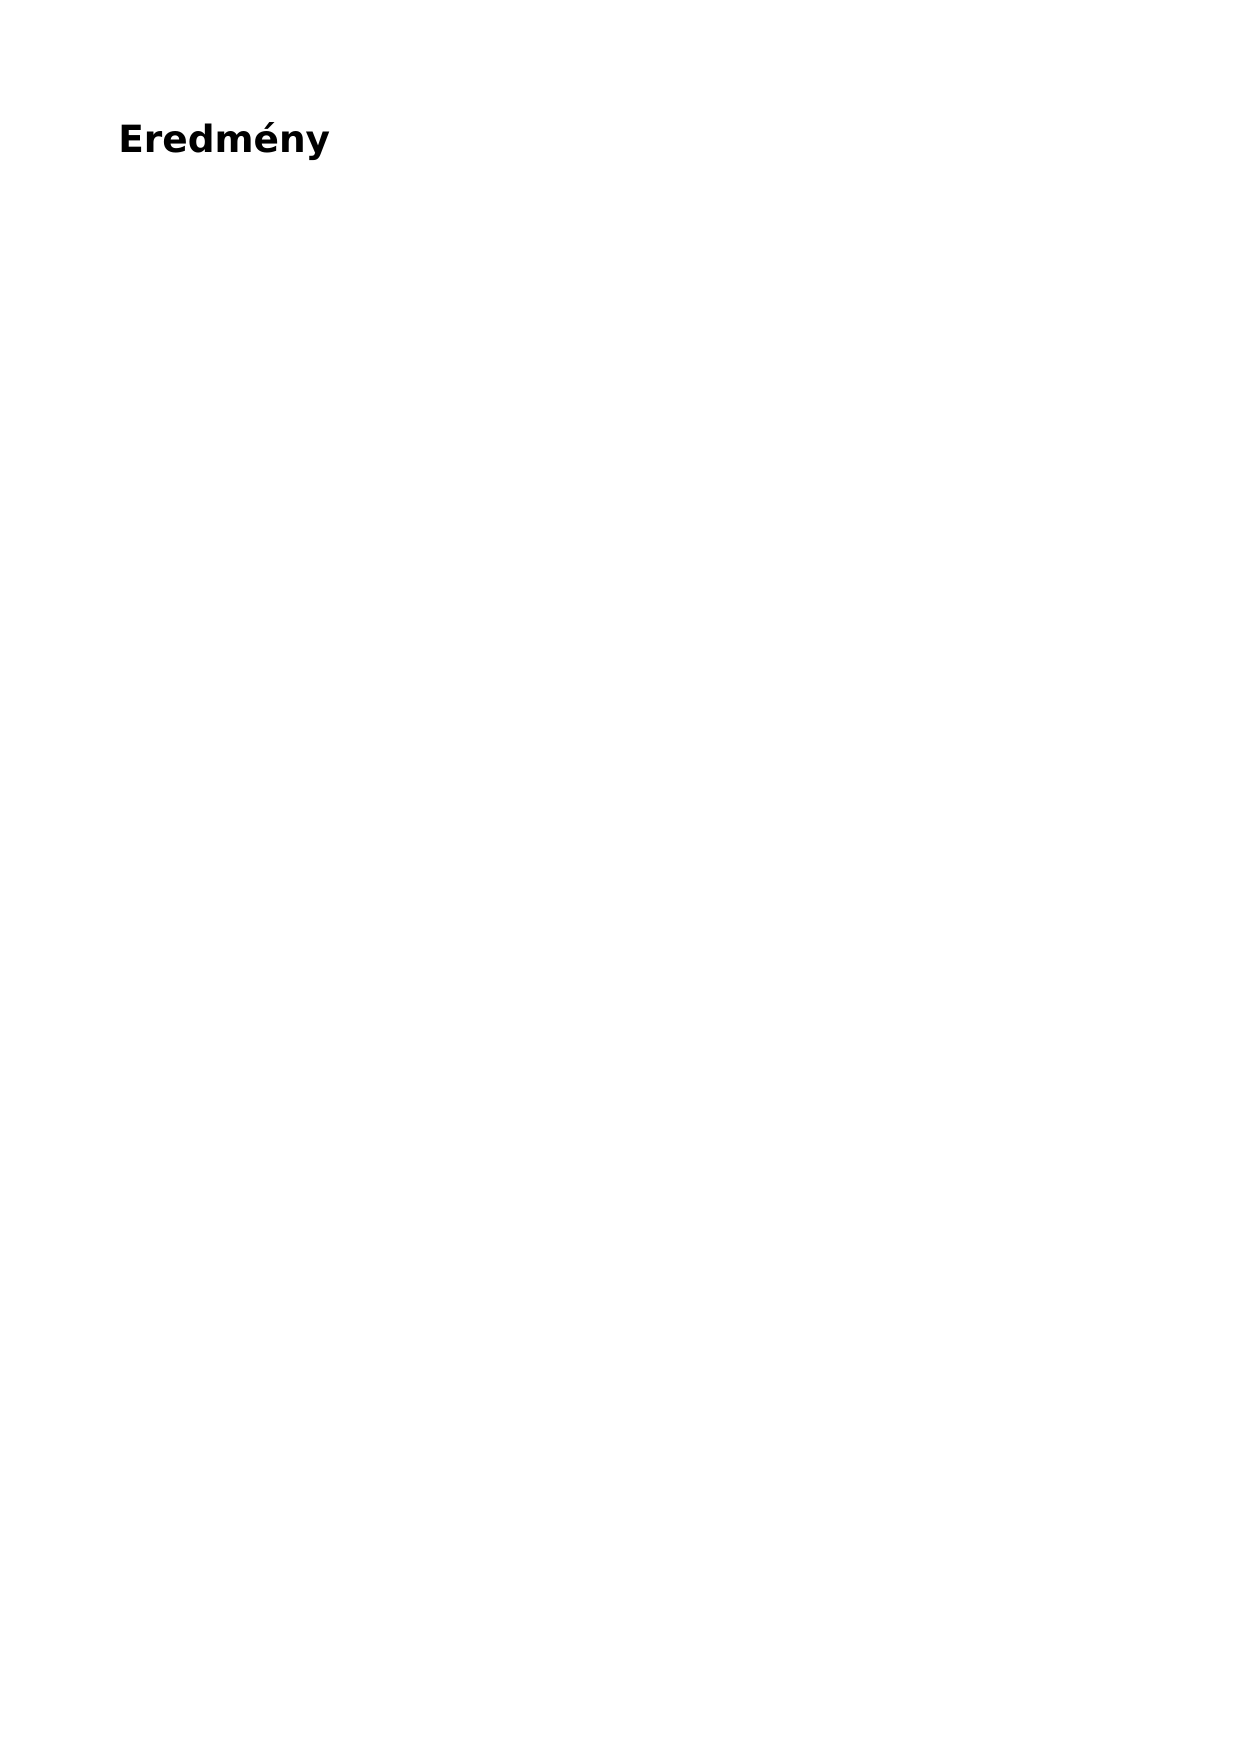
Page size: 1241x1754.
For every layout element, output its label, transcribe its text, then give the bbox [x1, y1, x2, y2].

subtitle Eredmény [118, 118, 1122, 162]
